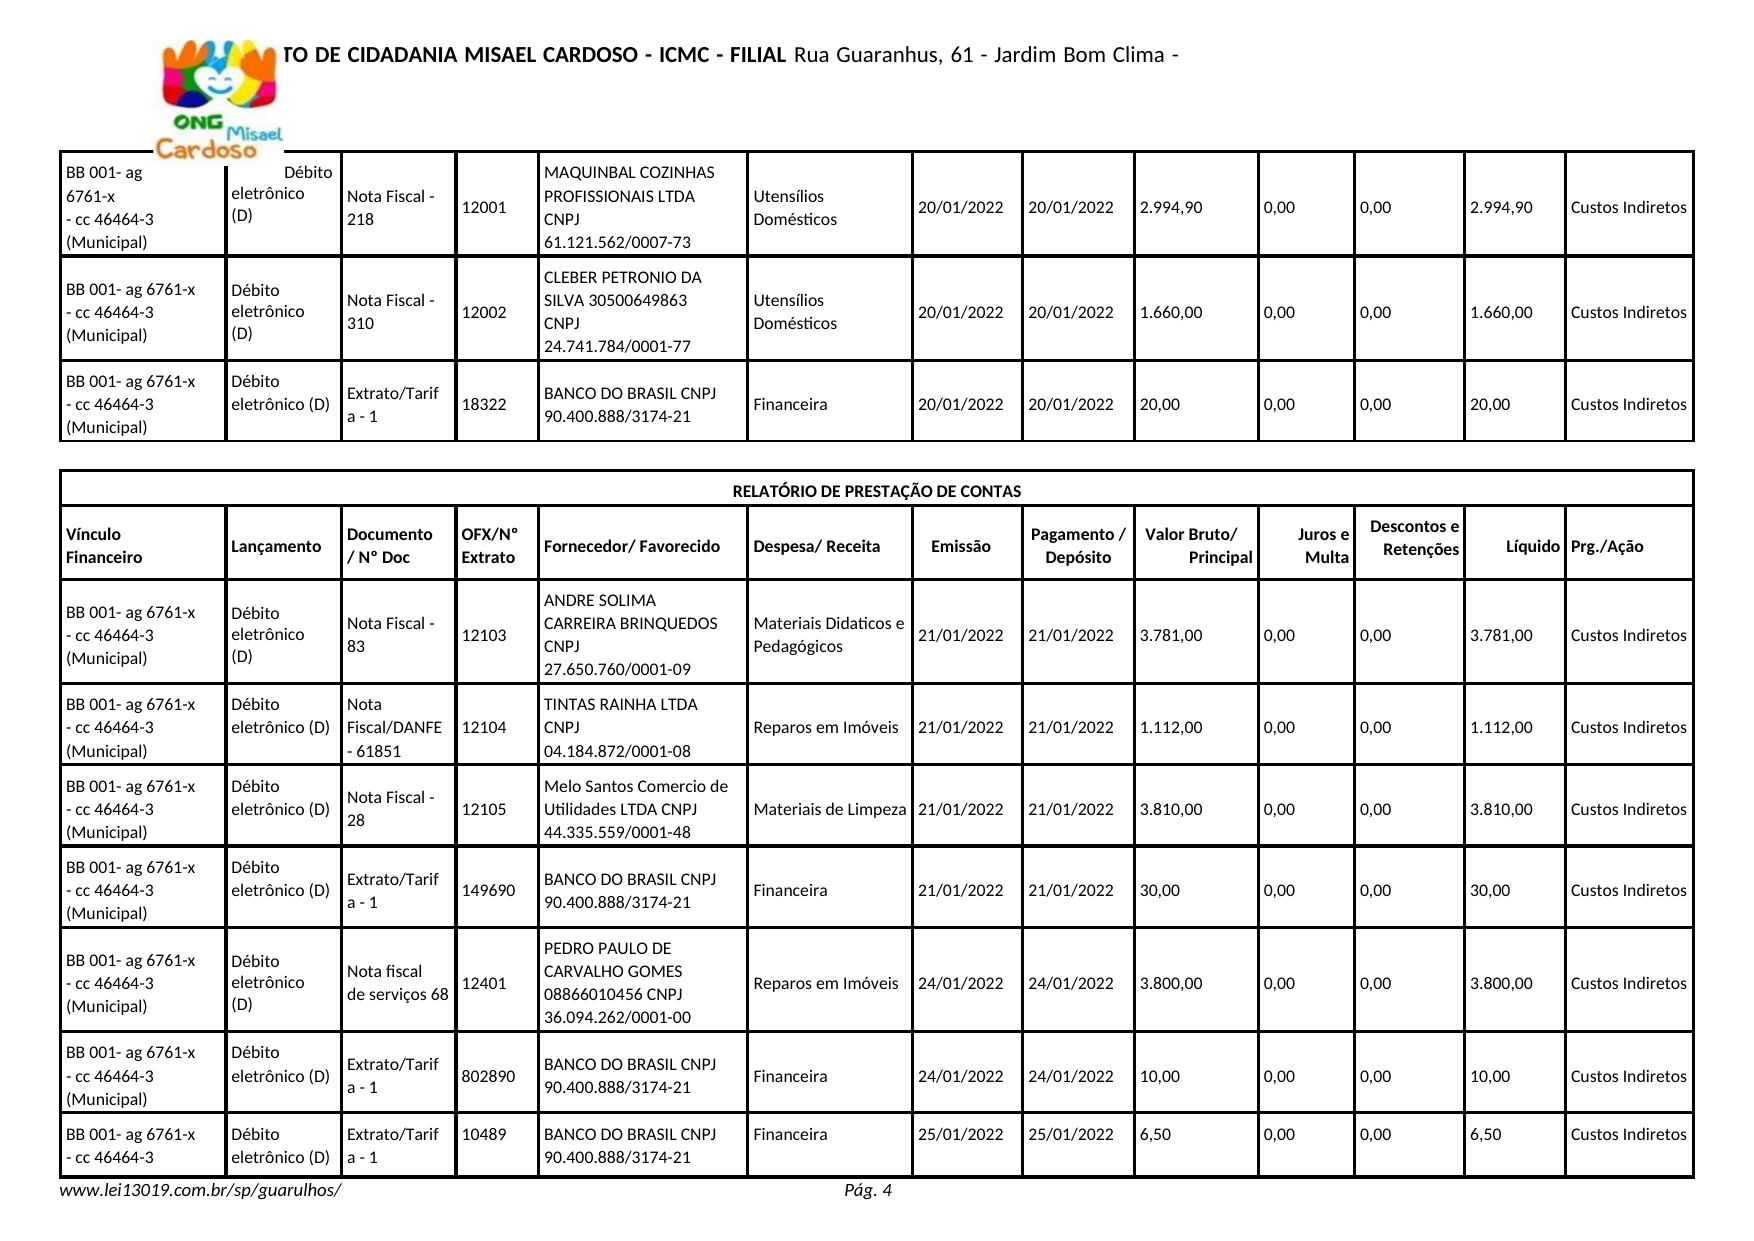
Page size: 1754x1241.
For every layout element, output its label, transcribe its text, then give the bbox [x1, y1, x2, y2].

table_cell Custos Indiretos [1567, 258, 1692, 359]
table_cell 24/01/2022 [914, 929, 1021, 1030]
table_cell 3.781,00 [1136, 581, 1257, 682]
table_cell BB 001- ag 6761-x - cc 46464-3 (Municipal) [62, 581, 224, 682]
table_cell BANCO DO BRASIL CNPJ 90.400.888/3174-21 [540, 1114, 746, 1175]
table_cell BB 001- ag 6761-x - cc 46464-3 (Municipal) [62, 362, 224, 440]
table_cell BB 001- ag 6761-x - cc 46464-3 (Municipal) [62, 153, 224, 254]
table_cell 10489 [458, 1114, 537, 1175]
table_cell 0,00 [1260, 153, 1353, 254]
table_cell 1.660,00 [1136, 258, 1257, 359]
table_cell Nota Fiscal/DANFE - 61851 [343, 685, 454, 763]
table_cell Melo Santos Comercio de Utilidades LTDA CNPJ 44.335.559/0001-48 [540, 766, 746, 844]
table_cell Custos Indiretos [1567, 766, 1692, 844]
table_cell 0,00 [1260, 1033, 1353, 1111]
table_cell 20/01/2022 [1024, 362, 1133, 440]
table_cell 0,00 [1356, 362, 1463, 440]
table_cell 0,00 [1260, 766, 1353, 844]
table_cell 21/01/2022 [1024, 848, 1133, 926]
table_cell 21/01/2022 [914, 766, 1021, 844]
table_cell Financeira [749, 362, 911, 440]
table_cell Débito eletrônico (D) [228, 1114, 340, 1175]
table_cell Descontos e Retenções [1356, 507, 1463, 577]
table_cell Débito eletrônico (D) [228, 929, 340, 1030]
table_cell 24/01/2022 [914, 1033, 1021, 1111]
table_cell 1.112,00 [1466, 685, 1564, 763]
table_cell 6,50 [1136, 1114, 1257, 1175]
table_cell Débito eletrônico (D) [228, 685, 340, 763]
table_cell OFX/Nº Extrato [458, 507, 537, 577]
table_cell Utensílios Domésticos [749, 258, 911, 359]
table_cell Débito eletrônico (D) [228, 581, 340, 682]
table_cell Débito eletrônico (D) [228, 848, 340, 926]
table_cell Custos Indiretos [1567, 848, 1692, 926]
table_cell PEDRO PAULO DE CARVALHO GOMES 08866010456 CNPJ 36.094.262/0001-00 [540, 929, 746, 1030]
table_cell Nota Fiscal - 28 [343, 766, 454, 844]
table_cell Financeira [749, 1033, 911, 1111]
table_cell 30,00 [1466, 848, 1564, 926]
table_cell 0,00 [1356, 685, 1463, 763]
table_cell 12104 [458, 685, 537, 763]
table_cell 3.810,00 [1466, 766, 1564, 844]
table_cell 0,00 [1260, 848, 1353, 926]
table_cell 20/01/2022 [914, 362, 1021, 440]
table_cell Débito eletrônico (D) [228, 153, 340, 254]
table_cell 25/01/2022 [1024, 1114, 1133, 1175]
table_cell Despesa/ Receita [749, 507, 911, 577]
table_cell 18322 [458, 362, 537, 440]
table_cell 12002 [458, 258, 537, 359]
table_cell Valor Bruto/ Principal [1136, 507, 1257, 577]
table_cell 0,00 [1356, 153, 1463, 254]
table_cell Utensílios Domésticos [749, 153, 911, 254]
table_cell 0,00 [1356, 929, 1463, 1030]
table_cell 0,00 [1260, 581, 1353, 682]
table_cell 12103 [458, 581, 537, 682]
table_cell 6,50 [1466, 1114, 1564, 1175]
table_cell 3.800,00 [1136, 929, 1257, 1030]
table_cell 12001 [458, 153, 537, 254]
table_cell Emissão [914, 507, 1021, 577]
table_cell 21/01/2022 [914, 685, 1021, 763]
table_cell Vínculo Financeiro [62, 507, 224, 577]
table_cell MAQUINBAL COZINHAS PROFISSIONAIS LTDA CNPJ 61.121.562/0007-73 [540, 153, 746, 254]
table_cell Financeira [749, 1114, 911, 1175]
table_cell 21/01/2022 [1024, 766, 1133, 844]
table_cell 20,00 [1136, 362, 1257, 440]
table_cell 24/01/2022 [1024, 929, 1133, 1030]
table_cell Nota Fiscal - 218 [343, 153, 454, 254]
table_cell Custos Indiretos [1567, 685, 1692, 763]
table_cell 3.810,00 [1136, 766, 1257, 844]
table_cell Nota fiscal de serviços 68 [343, 929, 454, 1030]
table_cell Prg./Ação [1567, 507, 1692, 577]
table_cell Juros e Multa [1260, 507, 1353, 577]
table_cell 21/01/2022 [914, 848, 1021, 926]
table_cell 0,00 [1260, 685, 1353, 763]
table_cell 1.660,00 [1466, 258, 1564, 359]
table_cell Nota Fiscal - 310 [343, 258, 454, 359]
table_cell 24/01/2022 [1024, 1033, 1133, 1111]
table_cell 20/01/2022 [1024, 258, 1133, 359]
table_cell CLEBER PETRONIO DA SILVA 30500649863 CNPJ 24.741.784/0001-77 [540, 258, 746, 359]
table_cell BANCO DO BRASIL CNPJ 90.400.888/3174-21 [540, 848, 746, 926]
table_cell BB 001- ag 6761-x - cc 46464-3 (Municipal) [62, 685, 224, 763]
table_cell Débito eletrônico (D) [228, 1033, 340, 1111]
table_cell 0,00 [1356, 1114, 1463, 1175]
table_cell 3.800,00 [1466, 929, 1564, 1030]
table_cell 0,00 [1356, 1033, 1463, 1111]
table_cell Materiais Didaticos e Pedagógicos [749, 581, 911, 682]
table_cell 20/01/2022 [1024, 153, 1133, 254]
table_cell 20,00 [1466, 362, 1564, 440]
table_cell BB 001- ag 6761-x - cc 46464-3 (Municipal) [62, 929, 224, 1030]
table_cell Extrato/Tarif a - 1 [343, 1033, 454, 1111]
table_cell 30,00 [1136, 848, 1257, 926]
table_cell Materiais de Limpeza [749, 766, 911, 844]
table_cell 802890 [458, 1033, 537, 1111]
table_cell 21/01/2022 [1024, 685, 1133, 763]
table_cell Financeira [749, 848, 911, 926]
table_cell 2.994,90 [1136, 153, 1257, 254]
table_cell TINTAS RAINHA LTDA CNPJ 04.184.872/0001-08 [540, 685, 746, 763]
table_cell 0,00 [1260, 362, 1353, 440]
table_cell 3.781,00 [1466, 581, 1564, 682]
table_cell Débito eletrônico (D) [228, 766, 340, 844]
table_cell BB 001- ag 6761-x - cc 46464-3 (Municipal) [62, 848, 224, 926]
table_cell Custos Indiretos [1567, 362, 1692, 440]
table_cell 21/01/2022 [1024, 581, 1133, 682]
table_cell Reparos em Imóveis [749, 685, 911, 763]
table_cell 20/01/2022 [914, 153, 1021, 254]
table_cell 0,00 [1260, 1114, 1353, 1175]
table_cell ANDRE SOLIMA CARREIRA BRINQUEDOS CNPJ 27.650.760/0001-09 [540, 581, 746, 682]
table_cell Custos Indiretos [1567, 1114, 1692, 1175]
table_cell BB 001- ag 6761-x - cc 46464-3 [62, 1114, 224, 1175]
table_cell Lançamento [228, 507, 340, 577]
table_cell BB 001- ag 6761-x - cc 46464-3 (Municipal) [62, 1033, 224, 1111]
table_cell 0,00 [1356, 258, 1463, 359]
table_cell Débito eletrônico (D) [228, 258, 340, 359]
table_cell BB 001- ag 6761-x - cc 46464-3 (Municipal) [62, 258, 224, 359]
table_cell Nota Fiscal - 83 [343, 581, 454, 682]
table_cell Fornecedor/ Favorecido [540, 507, 746, 577]
table_cell Pagamento / Depósito [1024, 507, 1133, 577]
table_cell 12105 [458, 766, 537, 844]
table_cell Extrato/Tarif a - 1 [343, 848, 454, 926]
table_cell Extrato/Tarif a - 1 [343, 362, 454, 440]
table_cell 12401 [458, 929, 537, 1030]
table_cell 0,00 [1260, 929, 1353, 1030]
table_cell 149690 [458, 848, 537, 926]
table_cell Líquido [1466, 507, 1564, 577]
table_cell 20/01/2022 [914, 258, 1021, 359]
table_cell 10,00 [1136, 1033, 1257, 1111]
table_cell Extrato/Tarif a - 1 [343, 1114, 454, 1175]
table_cell 0,00 [1356, 848, 1463, 926]
table_cell BANCO DO BRASIL CNPJ 90.400.888/3174-21 [540, 362, 746, 440]
table_cell Custos Indiretos [1567, 153, 1692, 254]
table_cell 2.994,90 [1466, 153, 1564, 254]
table_cell Custos Indiretos [1567, 929, 1692, 1030]
table_cell Custos Indiretos [1567, 1033, 1692, 1111]
table_cell Reparos em Imóveis [749, 929, 911, 1030]
table_cell Custos Indiretos [1567, 581, 1692, 682]
table_cell BANCO DO BRASIL CNPJ 90.400.888/3174-21 [540, 1033, 746, 1111]
table_cell 0,00 [1260, 258, 1353, 359]
table_cell 1.112,00 [1136, 685, 1257, 763]
table_cell 25/01/2022 [914, 1114, 1021, 1175]
table_cell 10,00 [1466, 1033, 1564, 1111]
table_cell 0,00 [1356, 766, 1463, 844]
table_cell BB 001- ag 6761-x - cc 46464-3 (Municipal) [62, 766, 224, 844]
table_cell Débito eletrônico (D) [228, 362, 340, 440]
table_cell 0,00 [1356, 581, 1463, 682]
table_header RELATÓRIO DE PRESTAÇÃO DE CONTAS [62, 472, 1692, 504]
table_cell 21/01/2022 [914, 581, 1021, 682]
table_cell Documento / Nº Doc [343, 507, 454, 577]
